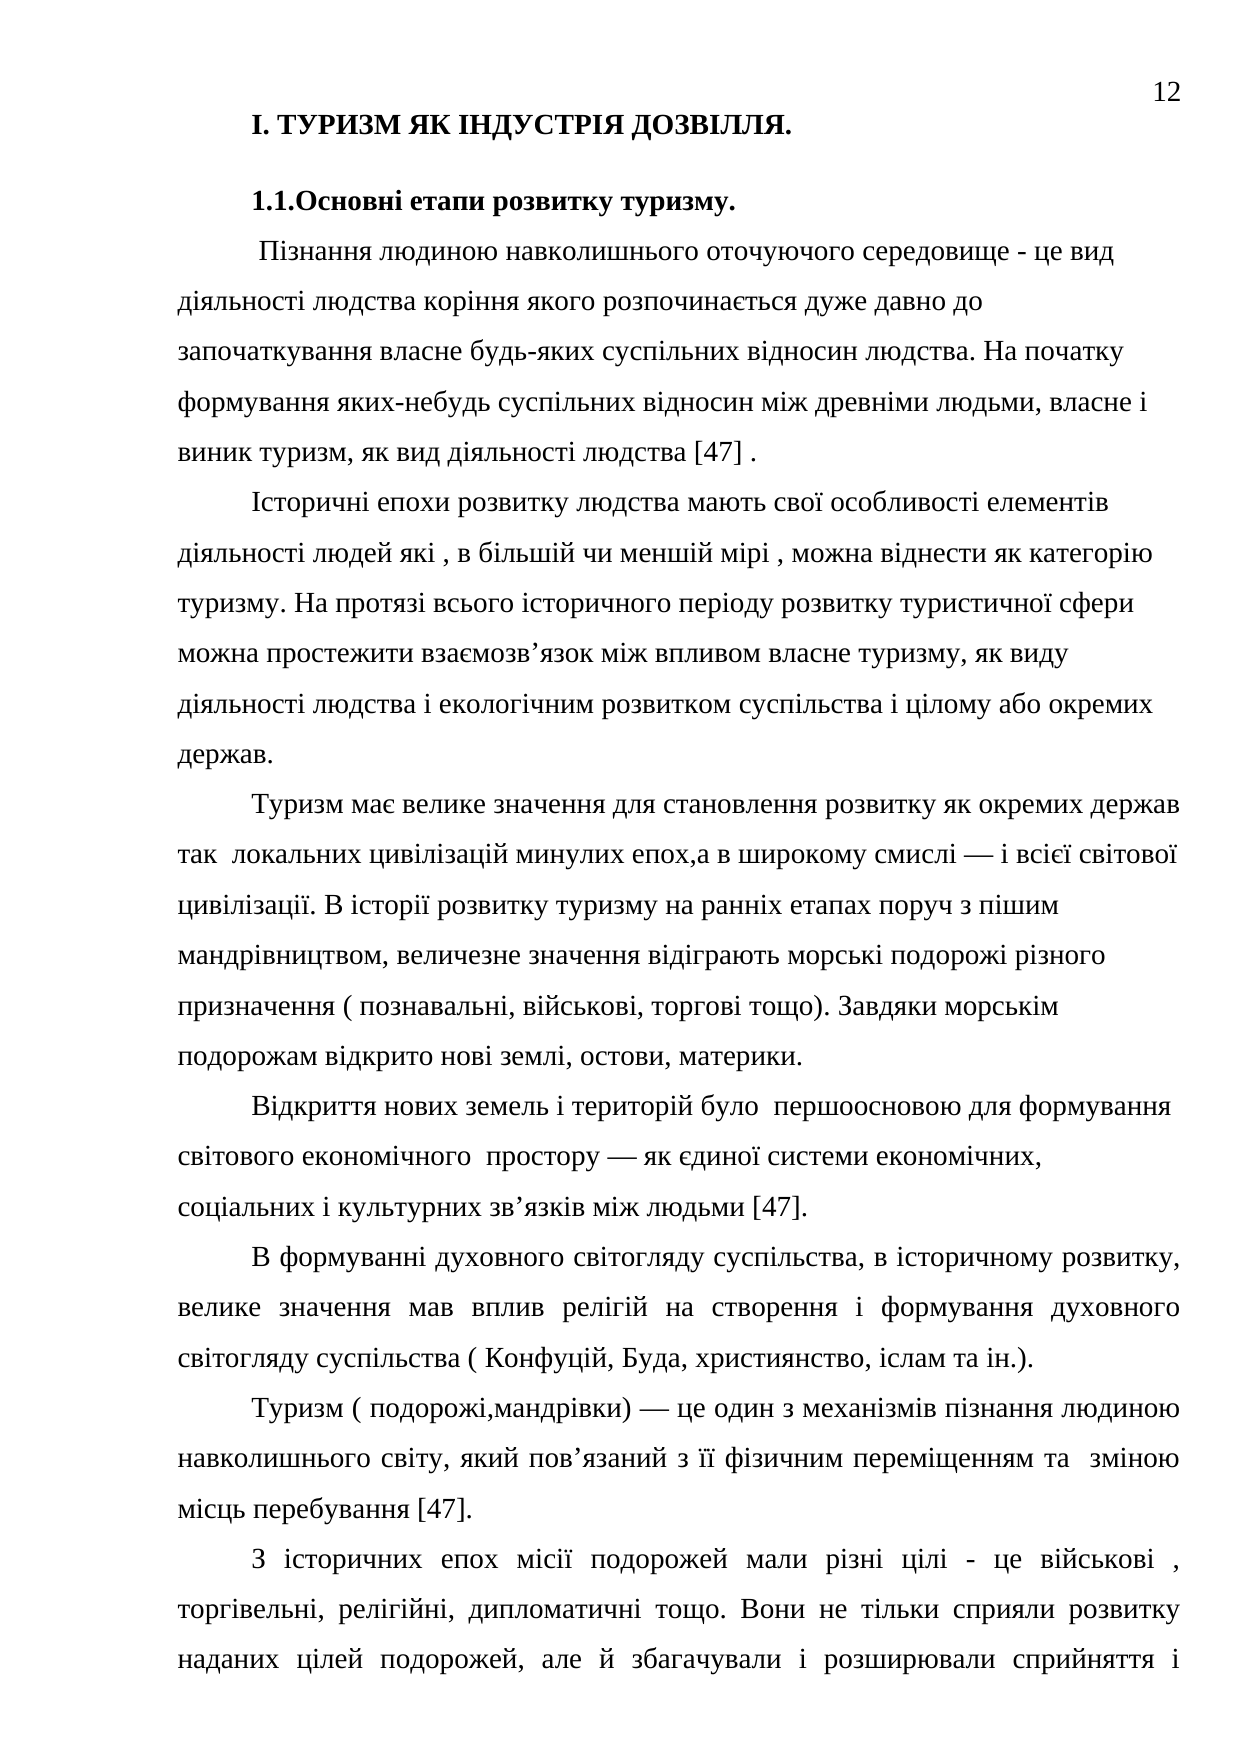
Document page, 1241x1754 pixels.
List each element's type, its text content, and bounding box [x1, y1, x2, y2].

text Історичні епохи розвитку людства мають свої особливості елементів діяльності людей які , в більшій чи меншій мірі , можна віднести як категорію туризму. На протязі всього історичного періоду розвитку туристичної сфери можна простежити взаємозв’язок між впливом власне туризму, як виду діяльності людства і екологічним розвитком суспільства і цілому або окремих держав. [177, 484, 1181, 769]
text В формуванні духовного світогляду суспільства, в історичному розвитку, велике значення мав вплив релігій на створення і формування духовного світогляду суспільства ( Конфуцій, Буда, християнство, іслам та ін.). [177, 1239, 1181, 1373]
text Пізнання людиною навколишнього оточуючого середовище - це вид діяльності людства коріння якого розпочинається дуже давно до започаткування власне будь-яких суспільних відносин людства. На початку формування яких-небудь суспільних відносин між древніми людьми, власне і виник туризм, як вид діяльності людства [47] . [177, 233, 1181, 468]
text І. ТУРИЗМ ЯК ІНДУСТРІЯ ДОЗВІЛЛЯ. [177, 107, 1181, 141]
text З історичних епох місії подорожей мали різні цілі - це військові , торгівельні, релігійні, дипломатичні тощо. Вони не тільки сприяли розвитку наданих цілей подорожей, але й збагачували і розширювали сприйняття і [177, 1541, 1181, 1675]
text 1.1.Основні етапи розвитку туризму. [177, 183, 1181, 216]
text Відкриття нових земель і територій було першоосновою для формування світового економічного простору — як єдиної системи економічних, соціальних і культурних зв’язків між людьми [47]. [177, 1088, 1181, 1222]
text Туризм ( подорожі,мандрівки) — це один з механізмів пізнання людиною навколишнього світу, який пов’язаний з її фізичним переміщенням та зміною місць перебування [47]. [177, 1390, 1181, 1524]
text Туризм має велике значення для становлення розвитку як окремих держав так локальних цивілізацій минулих епох,а в широкому смислі — і всієї світової цивілізації. В історії розвитку туризму на ранніх етапах поруч з пішим мандрівництвом, величезне значення відіграють морські подорожі різного призначення ( познавальні, військові, торгові тощо). Завдяки морськім подорожам відкрито нові землі, остови, материки. [177, 786, 1181, 1071]
